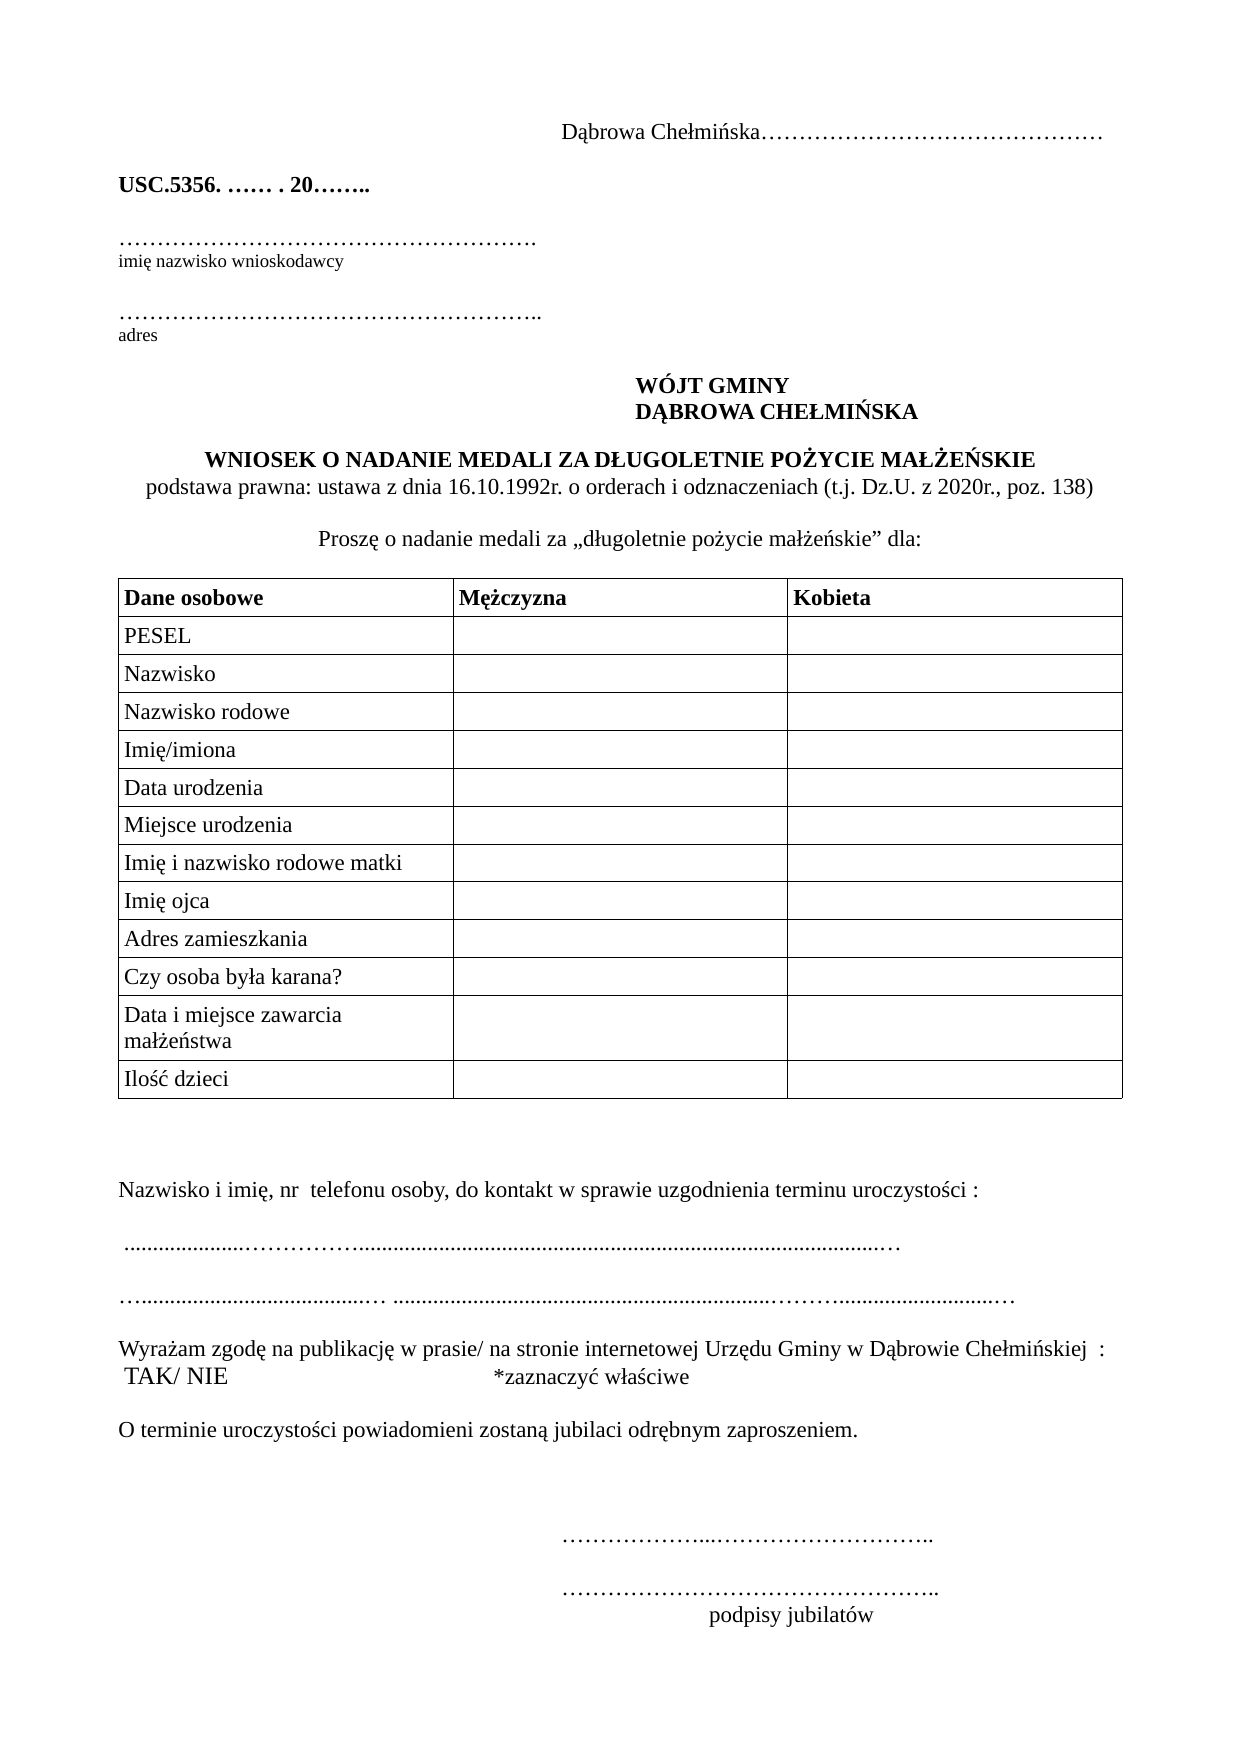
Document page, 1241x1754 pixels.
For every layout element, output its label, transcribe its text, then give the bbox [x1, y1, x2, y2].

text adres [118, 324, 1122, 346]
text imię nazwisko wnioskodawcy [118, 250, 1122, 271]
table_cell [454, 882, 787, 919]
text TAK/ NIE *zaznaczyć właściwe [118, 1361, 1122, 1390]
text USC.5356. …… . 20…….. [118, 171, 1122, 197]
table_header Mężczyzna [454, 579, 787, 616]
table_cell Czy osoba była karana? [119, 958, 453, 995]
text Dąbrowa Chełmińska……………………………………… [118, 118, 1122, 144]
text DĄBROWA CHEŁMIŃSKA [118, 398, 1122, 425]
table_cell [788, 807, 1122, 843]
table_cell [788, 882, 1122, 919]
table_header Dane osobowe [119, 579, 453, 616]
table_cell [454, 617, 787, 654]
text podstawa prawna: ustawa z dnia 16.10.1992r. o orderach i odznaczeniach (t.j. Dz.U. z 2020r., poz. 138) [118, 473, 1122, 499]
table_cell [454, 731, 787, 768]
table_cell [454, 845, 787, 881]
table_cell [788, 655, 1122, 692]
text ……………………………………………….. [118, 298, 1122, 324]
table_cell [788, 769, 1122, 806]
table_cell Nazwisko rodowe [119, 693, 453, 730]
table_cell [788, 693, 1122, 730]
table_cell [454, 920, 787, 957]
table_cell [454, 655, 787, 692]
table_cell [454, 769, 787, 806]
text O terminie uroczystości powiadomieni zostaną jubilaci odrębnym zaproszeniem. [118, 1416, 1122, 1442]
table_cell [788, 617, 1122, 654]
table_cell [454, 807, 787, 843]
text ………………………………………………. [118, 223, 1122, 250]
table_cell Nazwisko [119, 655, 453, 692]
table_cell Adres zamieszkania [119, 920, 453, 957]
table_cell Miejsce urodzenia [119, 807, 453, 843]
table_cell [454, 958, 787, 995]
table_cell [788, 1061, 1122, 1097]
table_header Kobieta [788, 579, 1122, 616]
text .....................……………...........................................................................................… [118, 1229, 1122, 1256]
text ………………...……………………….. [118, 1522, 1122, 1548]
table_cell PESEL [119, 617, 453, 654]
table_cell Imię ojca [119, 882, 453, 919]
text ………………………………………….. [118, 1574, 1122, 1601]
table_cell [788, 996, 1122, 1059]
table_cell [454, 1061, 787, 1097]
text Nazwisko i imię, nr telefonu osoby, do kontakt w sprawie uzgodnienia terminu uroczystości : [118, 1177, 1122, 1203]
table_cell [788, 958, 1122, 995]
text WNIOSEK O NADANIE MEDALI ZA DŁUGOLETNIE POŻYCIE MAŁŻEŃSKIE [118, 446, 1122, 473]
text WÓJT GMINY [118, 372, 1122, 398]
table_cell [454, 996, 787, 1059]
table_cell Imię/imiona [119, 731, 453, 768]
table_cell Data urodzenia [119, 769, 453, 806]
text podpisy jubilatów [118, 1601, 1122, 1627]
text ….......................................… ..................................................................………...........................… [118, 1282, 1122, 1308]
table_cell Data i miejsce zawarcia małżeństwa [119, 996, 453, 1059]
table_cell [788, 920, 1122, 957]
table_cell Imię i nazwisko rodowe matki [119, 845, 453, 881]
text Proszę o nadanie medali za „długoletnie pożycie małżeńskie” dla: [118, 525, 1122, 552]
table_cell [788, 731, 1122, 768]
table_cell [454, 693, 787, 730]
table_cell Ilość dzieci [119, 1061, 453, 1097]
table_cell [788, 845, 1122, 881]
text Wyrażam zgodę na publikację w prasie/ na stronie internetowej Urzędu Gminy w Dąbrowie Chełmińskiej : [118, 1335, 1122, 1361]
